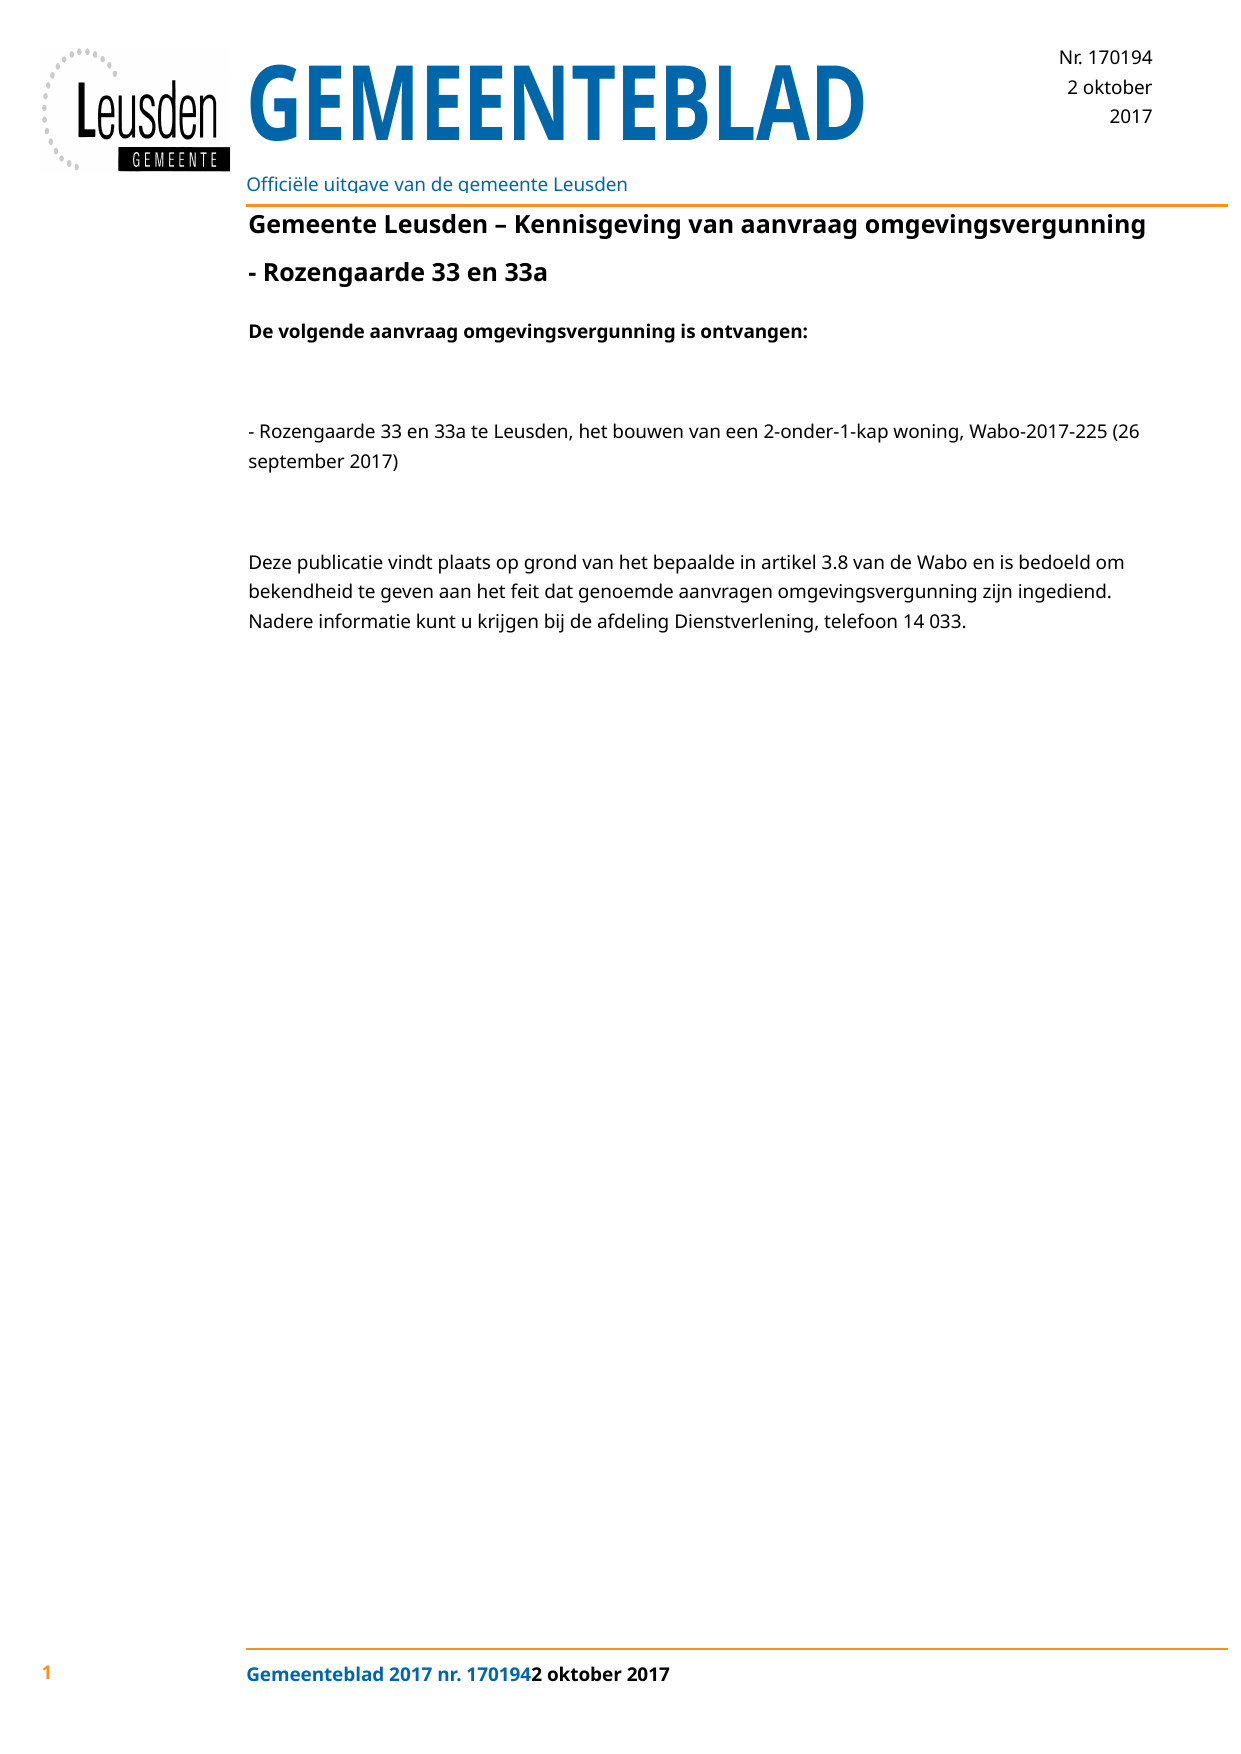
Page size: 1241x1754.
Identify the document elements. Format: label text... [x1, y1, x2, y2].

text Gemeente Leusden – Kennisgeving van aanvraag omgevingsvergunning - Rozengaarde 33 en 33a [248, 207, 1152, 288]
picture [41, 47, 231, 172]
text Deze publicatie vindt plaats op grond van het bepaalde in artikel 3.8 van de Wabo en is bedoeld om bekendheid te geven aan het feit dat genoemde aanvragen omgevingsvergunning zijn ingediend. Nadere informatie kunt u krijgen bij de afdeling Dienstverlening, telefoon 14 033. [248, 549, 1152, 634]
text - Rozengaarde 33 en 33a te Leusden, het bouwen van een 2-onder-1-kap woning, Wabo-2017-225 (26 september 2017) [248, 419, 1152, 474]
text De volgende aanvraag omgevingsvergunning is ontvangen: [248, 318, 1152, 344]
